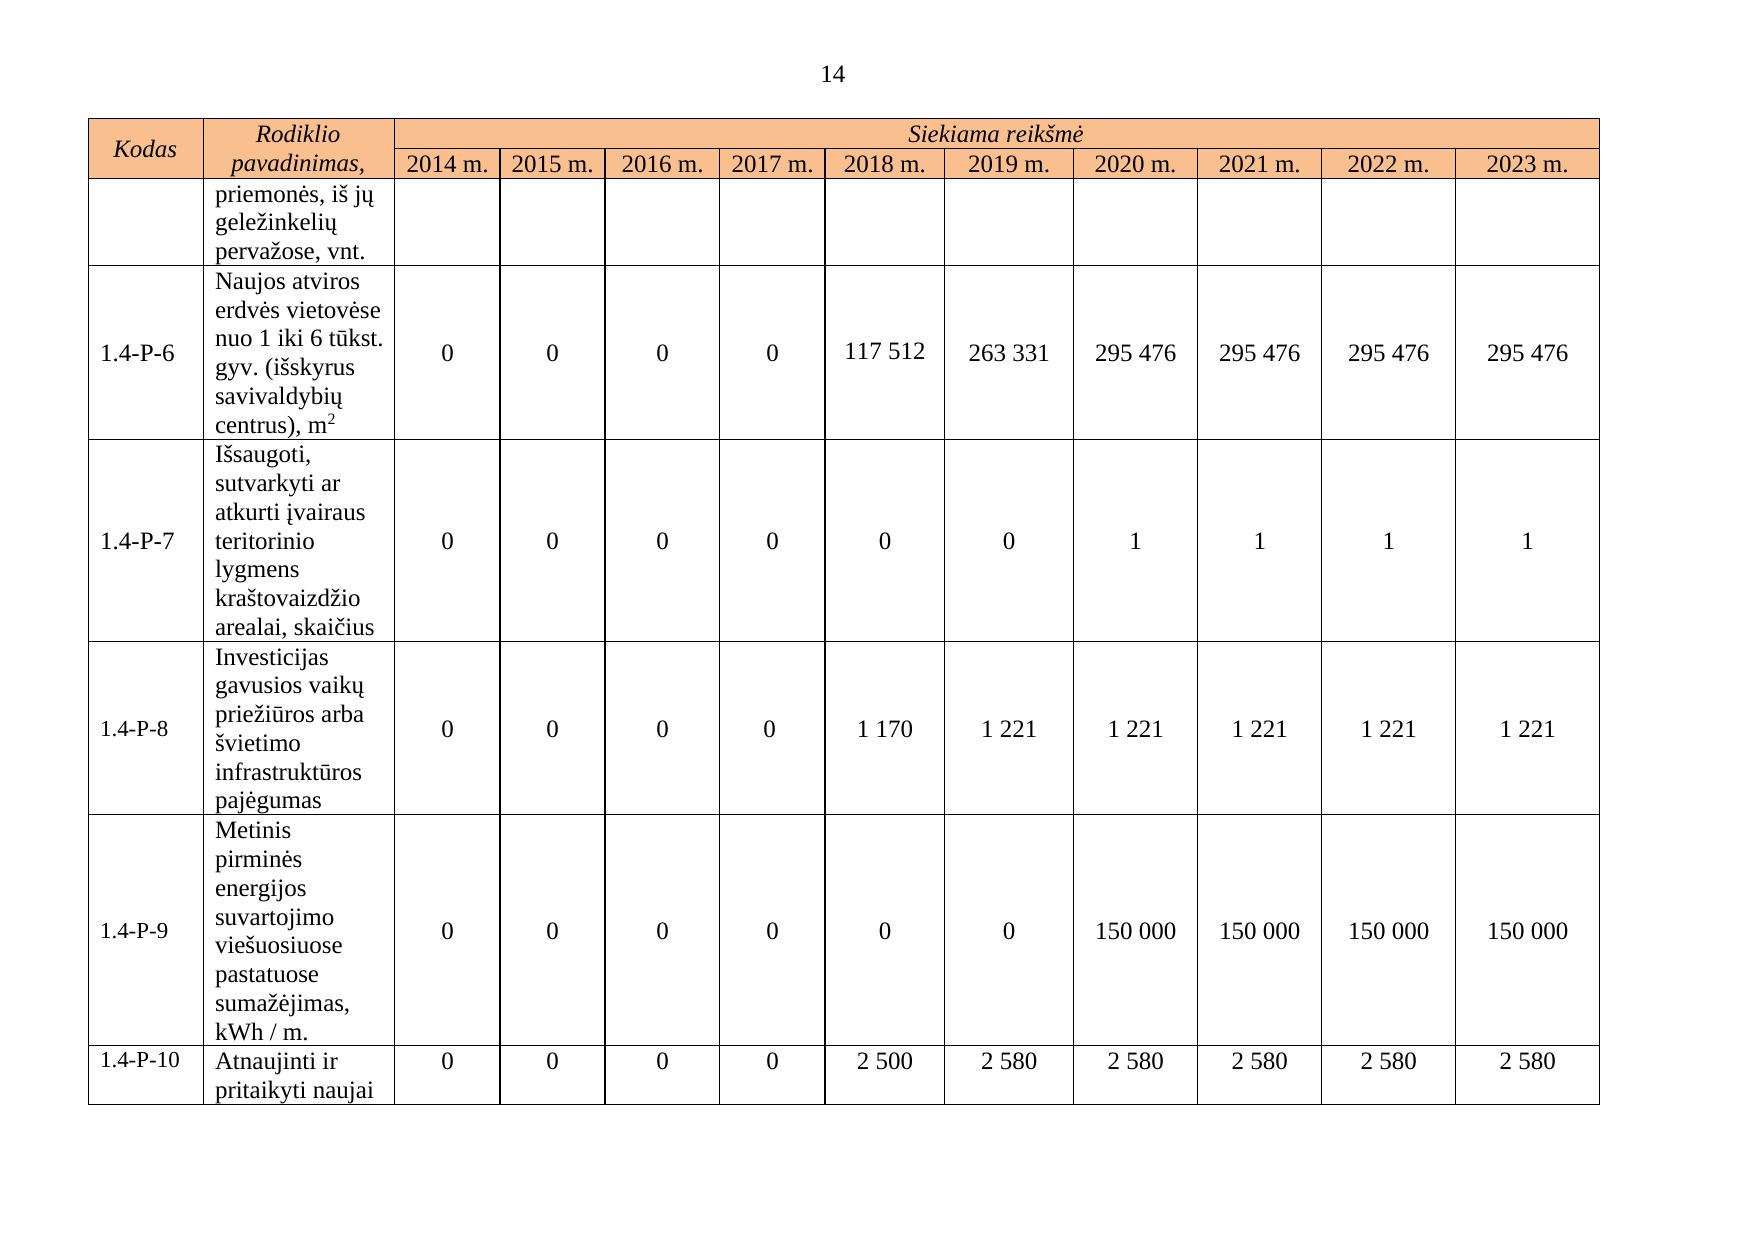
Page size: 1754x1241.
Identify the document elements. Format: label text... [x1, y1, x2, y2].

table_cell 0 [395, 815, 499, 1045]
table_cell 1 [1322, 440, 1455, 641]
table_cell 2017 m. [720, 149, 824, 178]
table_cell 0 [720, 642, 824, 814]
table_cell 2 580 [945, 1046, 1073, 1104]
table_cell 0 [606, 815, 719, 1045]
table_cell 0 [826, 440, 944, 641]
table_cell Investicijas gavusios vaikų priežiūros arba švietimo infrastruktūros pajėgumas [204, 642, 394, 814]
table_cell 150 000 [1322, 815, 1455, 1045]
table_cell 1.4-P-6 [89, 266, 203, 438]
table_cell 1 221 [945, 642, 1073, 814]
table_cell 150 000 [1456, 815, 1599, 1045]
table_cell [501, 179, 604, 265]
table_cell 0 [720, 815, 824, 1045]
table_cell 0 [501, 815, 604, 1045]
table_cell 1.4-P-7 [89, 440, 203, 641]
table_cell 1 221 [1074, 642, 1197, 814]
table_cell 0 [606, 1046, 719, 1104]
table_cell 2020 m. [1074, 149, 1197, 178]
table_cell 295 476 [1074, 266, 1197, 438]
table_cell 1 170 [826, 642, 944, 814]
table_cell 150 000 [1198, 815, 1321, 1045]
table_cell 0 [395, 1046, 499, 1104]
table_cell 1 221 [1456, 642, 1599, 814]
table_cell Įdiegtos saugų eismą gerinančios ir aplinkosaugos priemonės, iš jų geležinkelių pervažose, vnt. [204, 179, 394, 265]
table_cell [89, 179, 203, 265]
table_cell 295 476 [1198, 266, 1321, 438]
table_cell [1074, 179, 1197, 265]
table_cell 1 221 [1322, 642, 1455, 814]
table_cell 1 [1198, 440, 1321, 641]
table_cell 2021 m. [1198, 149, 1321, 178]
table_cell 0 [945, 815, 1073, 1045]
table_cell 0 [395, 642, 499, 814]
table_cell 295 476 [1322, 266, 1455, 438]
table_cell 2014 m. [395, 149, 499, 178]
table_cell 2018 m. [826, 149, 944, 178]
table_cell 0 [606, 266, 719, 438]
table_cell 2023 m. [1456, 149, 1599, 178]
table_cell 1 [1456, 440, 1599, 641]
table_cell 1 [1074, 440, 1197, 641]
table_cell [826, 179, 944, 265]
table_cell 263 331 [945, 266, 1073, 438]
table_cell Naujos atviros erdvės vietovėse nuo 1 iki 6 tūkst. gyv. (išskyrus savivaldybių centrus), m2 [204, 266, 394, 438]
table_cell 150 000 [1074, 815, 1197, 1045]
table_cell 0 [606, 440, 719, 641]
table_cell 0 [395, 266, 499, 438]
table_cell 2 580 [1322, 1046, 1455, 1104]
table_cell 2 580 [1198, 1046, 1321, 1104]
table_cell [1322, 179, 1455, 265]
table_cell 0 [826, 815, 944, 1045]
table_cell 2019 m. [945, 149, 1073, 178]
table_cell 0 [720, 1046, 824, 1104]
table_cell 0 [501, 266, 604, 438]
table_cell 0 [720, 266, 824, 438]
table_cell 2015 m. [501, 149, 604, 178]
table_cell 0 [501, 440, 604, 641]
table_cell [1198, 179, 1321, 265]
table_cell 2016 m. [606, 149, 719, 178]
table_cell [395, 179, 499, 265]
table_cell [1456, 179, 1599, 265]
table_cell 1.4-P-9 [89, 815, 203, 1045]
table_cell 295 476 [1456, 266, 1599, 438]
table_cell 0 [720, 440, 824, 641]
table_cell 0 [945, 440, 1073, 641]
table_cell 2 500 [826, 1046, 944, 1104]
table_cell 2 580 [1456, 1046, 1599, 1104]
table_header Rodiklio pavadinimas, matavimo vienetai [204, 119, 394, 178]
table_cell 2 580 [1074, 1046, 1197, 1104]
table_cell 0 [501, 642, 604, 814]
table_cell [606, 179, 719, 265]
table_cell [720, 179, 824, 265]
table_cell 0 [501, 1046, 604, 1104]
table_cell 1.4-P-10 [89, 1046, 203, 1104]
table_cell Metinis pirminės energijos suvartojimo viešuosiuose pastatuose sumažėjimas, kWh / m. [204, 815, 394, 1045]
table_cell Atnaujinti ir pritaikyti naujai paskirčiai pastatai ir statiniai kaimo vietovėse, m2 [204, 1046, 394, 1104]
table_cell 1.4-P-8 [89, 642, 203, 814]
table_cell 0 [606, 642, 719, 814]
table_cell [945, 179, 1073, 265]
table_header Siekiama reikšmė [395, 119, 1599, 148]
table_cell 117 512 [826, 266, 944, 438]
table_cell 0 [395, 440, 499, 641]
table_cell 1 221 [1198, 642, 1321, 814]
table_cell 2022 m. [1322, 149, 1455, 178]
table_header Kodas [89, 119, 203, 178]
table_cell Išsaugoti, sutvarkyti ar atkurti įvairaus teritorinio lygmens kraštovaizdžio arealai, skaičius [204, 440, 394, 641]
